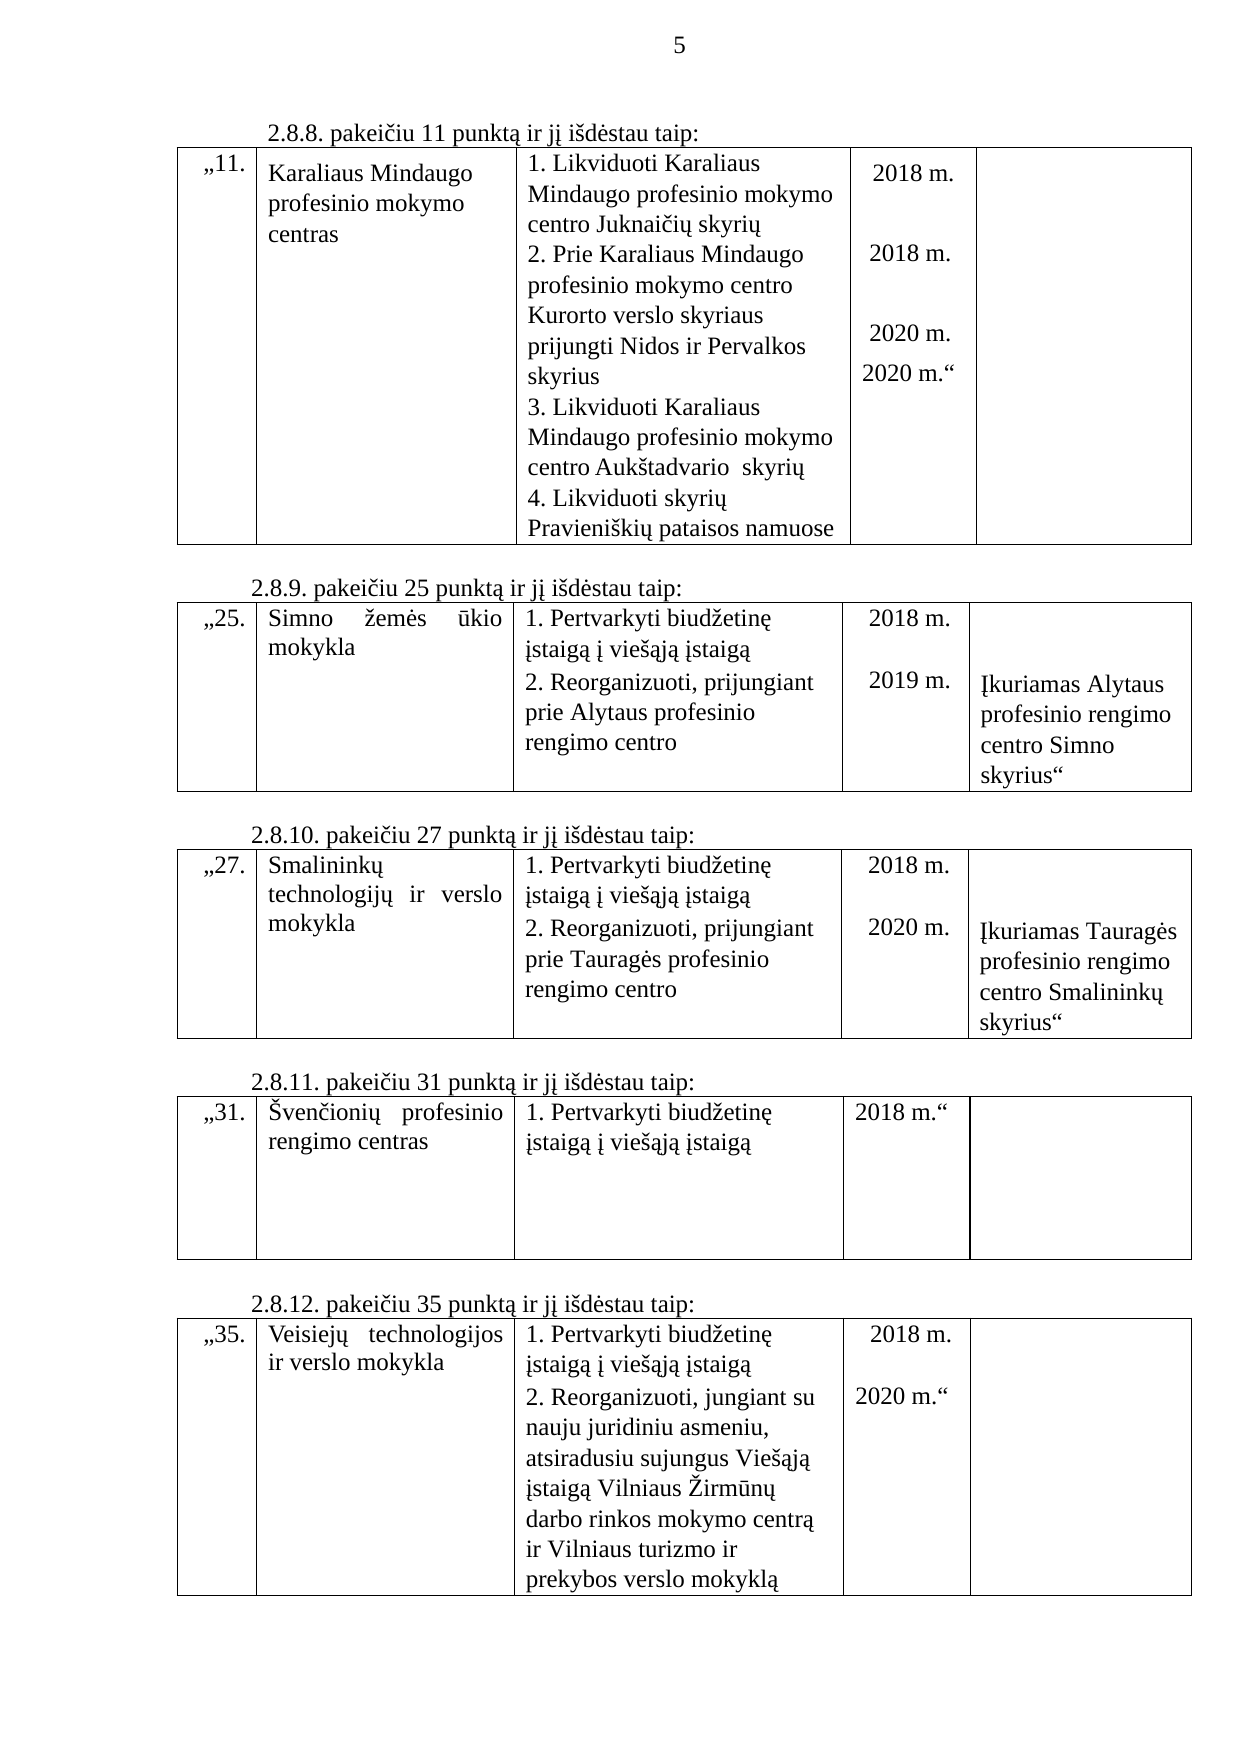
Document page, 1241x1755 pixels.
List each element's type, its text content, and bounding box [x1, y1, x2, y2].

table_header 1. Likviduoti Karaliaus Mindaugo profesinio mokymo centro Juknaičių skyrių 2. Prie Karaliaus Mindaugo profesinio mokymo centro Kurorto verslo skyriaus prijungti Nidos ir Pervalkos skyrius 3. Likviduoti Karaliaus Mindaugo profesinio mokymo centro Aukštadvario skyrių 4. Likviduoti skyrių Pravieniškių pataisos namuose [517, 148, 850, 544]
text 2.8.9. pakeičiu 25 punktą ir jį išdėstau taip: [177, 573, 1182, 602]
table_header „11. [178, 148, 256, 544]
text 2.8.10. pakeičiu 27 punktą ir jį išdėstau taip: [177, 820, 1182, 849]
table_header „31. [178, 1097, 256, 1259]
table_header Švenčionių profesinio rengimo centras [257, 1097, 514, 1259]
text 2.8.12. pakeičiu 35 punktą ir jį išdėstau taip: [177, 1289, 1182, 1318]
table_header 1. Pertvarkyti biudžetinę įstaigą į viešąją įstaigą 2. Reorganizuoti, jungiant su nauju juridiniu asmeniu, atsiradusiu sujungus Viešąją įstaigą Vilniaus Žirmūnų darbo rinkos mokymo centrą ir Vilniaus turizmo ir prekybos verslo mokyklą [515, 1319, 843, 1595]
table_header „35. [178, 1319, 256, 1595]
table_header [971, 1097, 1191, 1259]
table_header Įkuriamas Alytaus profesinio rengimo centro Simno skyrius“ [970, 603, 1191, 791]
table_header Įkuriamas Tauragės profesinio rengimo centro Smalininkų skyrius“ [969, 850, 1191, 1037]
text 2.8.11. pakeičiu 31 punktą ir jį išdėstau taip: [177, 1067, 1182, 1096]
table_header 2018 m. 2018 m. 2020 m. 2020 m.“ [851, 148, 976, 544]
table_header Simno žemės ūkio mokykla [257, 603, 513, 791]
table_header 2018 m. 2020 m.“ [844, 1319, 970, 1595]
table_header [977, 148, 1191, 544]
table_header „25. [178, 603, 256, 791]
table_header 2018 m. 2020 m. [842, 850, 968, 1037]
table_header 1. Pertvarkyti biudžetinę įstaigą į viešąją įstaigą 2. Reorganizuoti, prijungiant prie Alytaus profesinio rengimo centro [514, 603, 842, 791]
table_header „27. [178, 850, 256, 1037]
table_header Karaliaus Mindaugo profesinio mokymo centras [257, 148, 516, 544]
text 2.8.8. pakeičiu 11 punktą ir jį išdėstau taip: [177, 118, 1182, 147]
table_header 2018 m. 2019 m. [843, 603, 969, 791]
table_header 1. Pertvarkyti biudžetinę įstaigą į viešąją įstaigą [515, 1097, 843, 1259]
table_header 2018 m.“ [844, 1097, 969, 1259]
table_header Smalininkų technologijų ir verslo mokykla [257, 850, 513, 1037]
table_header [971, 1319, 1191, 1595]
table_header 1. Pertvarkyti biudžetinę įstaigą į viešąją įstaigą 2. Reorganizuoti, prijungiant prie Tauragės profesinio rengimo centro [514, 850, 841, 1037]
table_header Veisiejų technologijos ir verslo mokykla [257, 1319, 514, 1595]
